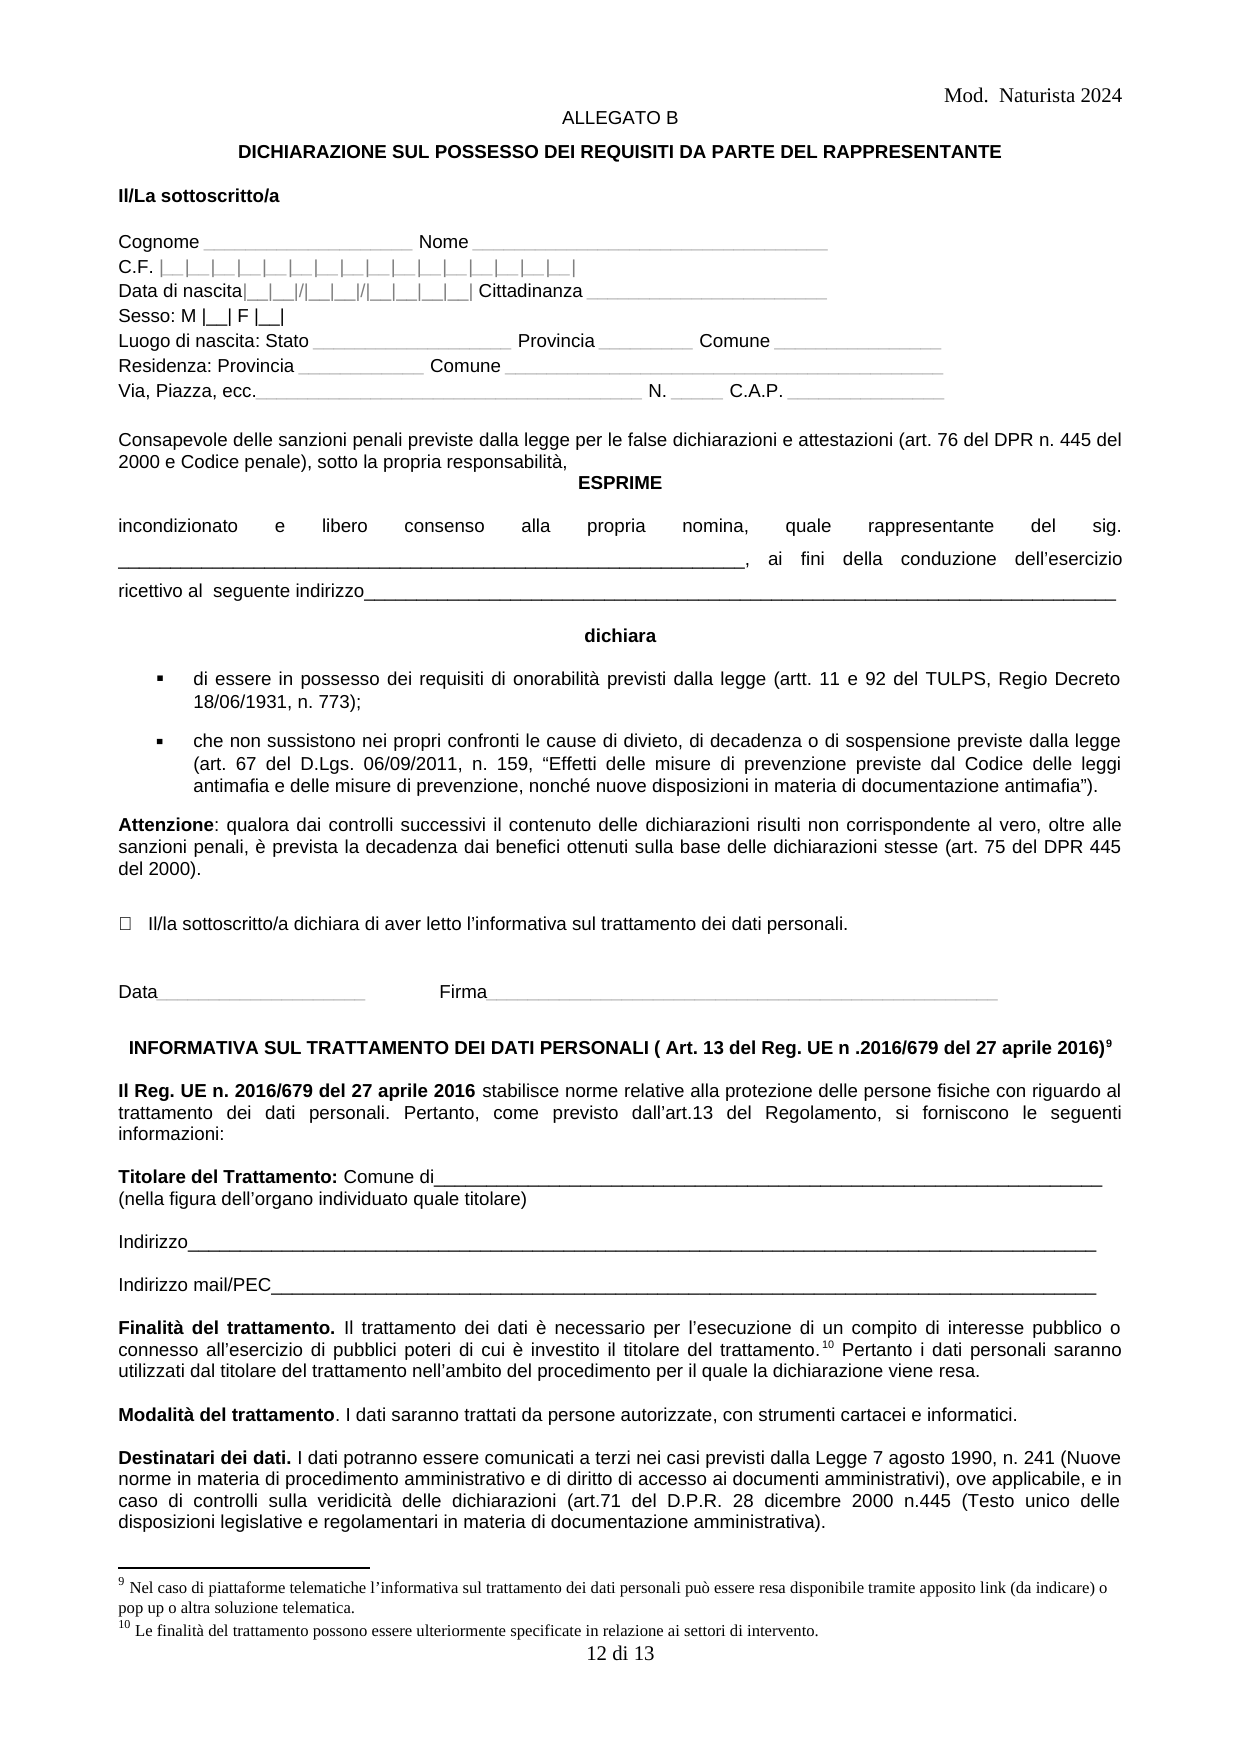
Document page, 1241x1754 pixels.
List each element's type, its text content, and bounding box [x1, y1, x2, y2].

text Via, Piazza, ecc._____________________________________ N. _____ C.A.P. _______________ [118, 379, 1122, 401]
text Residenza: Provincia ____________ Comune __________________________________________ [118, 355, 1122, 376]
text Le finalità del trattamento possono essere ulteriormente specificate in relazione ai settori di intervento. [118, 1617, 1122, 1641]
text Modalità del trattamento. I dati saranno trattati da persone autorizzate, con strumenti cartacei e informatici. [118, 1403, 1122, 1425]
text Indirizzo mail/PEC_______________________________________________________________________________ [118, 1274, 1122, 1296]
text Destinatari dei dati. I dati potranno essere comunicati a terzi nei casi previsti dalla Legge 7 agosto 1990, n. 241 (Nuove norme in materia di procedimento amministrativo e di diritto di accesso ai documenti amministrativi), ove applicabile, e in caso di controlli sulla veridicità delle dichiarazioni (art.71 del D.P.R. 28 dicembre 2000 n.445 (Testo unico delle disposizioni legislative e regolamentari in materia di documentazione amministrativa). [118, 1446, 1122, 1533]
text Indirizzo_______________________________________________________________________________________ [118, 1231, 1122, 1252]
text  Il/la sottoscritto/a dichiara di aver letto l’informativa sul trattamento dei dati personali. [118, 913, 1122, 934]
text Data di nascita|__|__|/|__|__|/|__|__|__|__| Cittadinanza _______________________ [118, 280, 1122, 302]
text INFORMATIVA SUL TRATTAMENTO DEI DATI PERSONALI ( Art. 13 del Reg. UE n .2016/679 del 27 aprile 2016) [118, 1037, 1122, 1058]
text Il/La sottoscritto/a [118, 184, 1122, 206]
text Il Reg. UE n. 2016/679 del 27 aprile 2016 stabilisce norme relative alla protezione delle persone fisiche con riguardo al trattamento dei dati personali. Pertanto, come previsto dall’art.13 del Regolamento, si forniscono le seguenti informazioni: [118, 1080, 1122, 1144]
text Titolare del Trattamento: Comune di________________________________________________________________ [118, 1166, 1122, 1188]
list di essere in possesso dei requisiti di onorabilità previsti dalla legge (artt. 11 e 92 del TULPS, Regio Decreto 18/06/1931, n. 773); [156, 668, 1122, 712]
text Consapevole delle sanzioni penali previste dalla legge per le false dichiarazioni e attestazioni (art. 76 del DPR n. 445 del 2000 e Codice penale), sotto la propria responsabilità, [118, 429, 1122, 472]
text Luogo di nascita: Stato ___________________ Provincia _________ Comune ________________ [118, 330, 1122, 351]
text incondizionato e libero consenso alla propria nomina, quale rappresentante del sig. ____________________________________________________________, ai fini della conduzione dell’esercizio ricettivo al seguente indirizzo________________________________________________________________________ [118, 515, 1122, 601]
text dichiara [118, 625, 1122, 646]
text C.F. |__|__|__|__|__|__|__|__|__|__|__|__|__|__|__|__| [118, 256, 1122, 277]
text Cognome ____________________ Nome __________________________________ [118, 231, 1122, 252]
text (nella figura dell’organo individuato quale titolare) [118, 1188, 1122, 1209]
text DICHIARAZIONE SUL POSSESSO DEI REQUISITI DA PARTE DEL RAPPRESENTANTE [118, 141, 1122, 163]
text Nel caso di piattaforme telematiche l’informativa sul trattamento dei dati personali può essere resa disponibile tramite apposito link (da indicare) o pop up o altra soluzione telematica. [118, 1574, 1122, 1617]
text ALLEGATO B [118, 107, 1122, 129]
list che non sussistono nei propri confronti le cause di divieto, di decadenza o di sospensione previste dalla legge (art. 67 del D.Lgs. 06/09/2011, n. 159, “Effetti delle misure di prevenzione previste dal Codice delle leggi antimafia e delle misure di prevenzione, nonché nuove disposizioni in materia di documentazione antimafia”). [156, 730, 1122, 797]
text ESPRIME [118, 472, 1122, 494]
text Attenzione: qualora dai controlli successivi il contenuto delle dichiarazioni risulti non corrispondente al vero, oltre alle sanzioni penali, è prevista la decadenza dai benefici ottenuti sulla base delle dichiarazioni stesse (art. 75 del DPR 445 del 2000). [118, 814, 1122, 879]
text Finalità del trattamento. Il trattamento dei dati è necessario per l’esecuzione di un compito di interesse pubblico o connesso all’esercizio di pubblici poteri di cui è investito il titolare del trattamento. Pertanto i dati personali saranno utilizzati dal titolare del trattamento nell’ambito del procedimento per il quale la dichiarazione viene resa. [118, 1317, 1122, 1382]
text Sesso: M |__| F |__| [118, 305, 1122, 327]
text Data____________________ Firma_________________________________________________ [118, 981, 1122, 1003]
